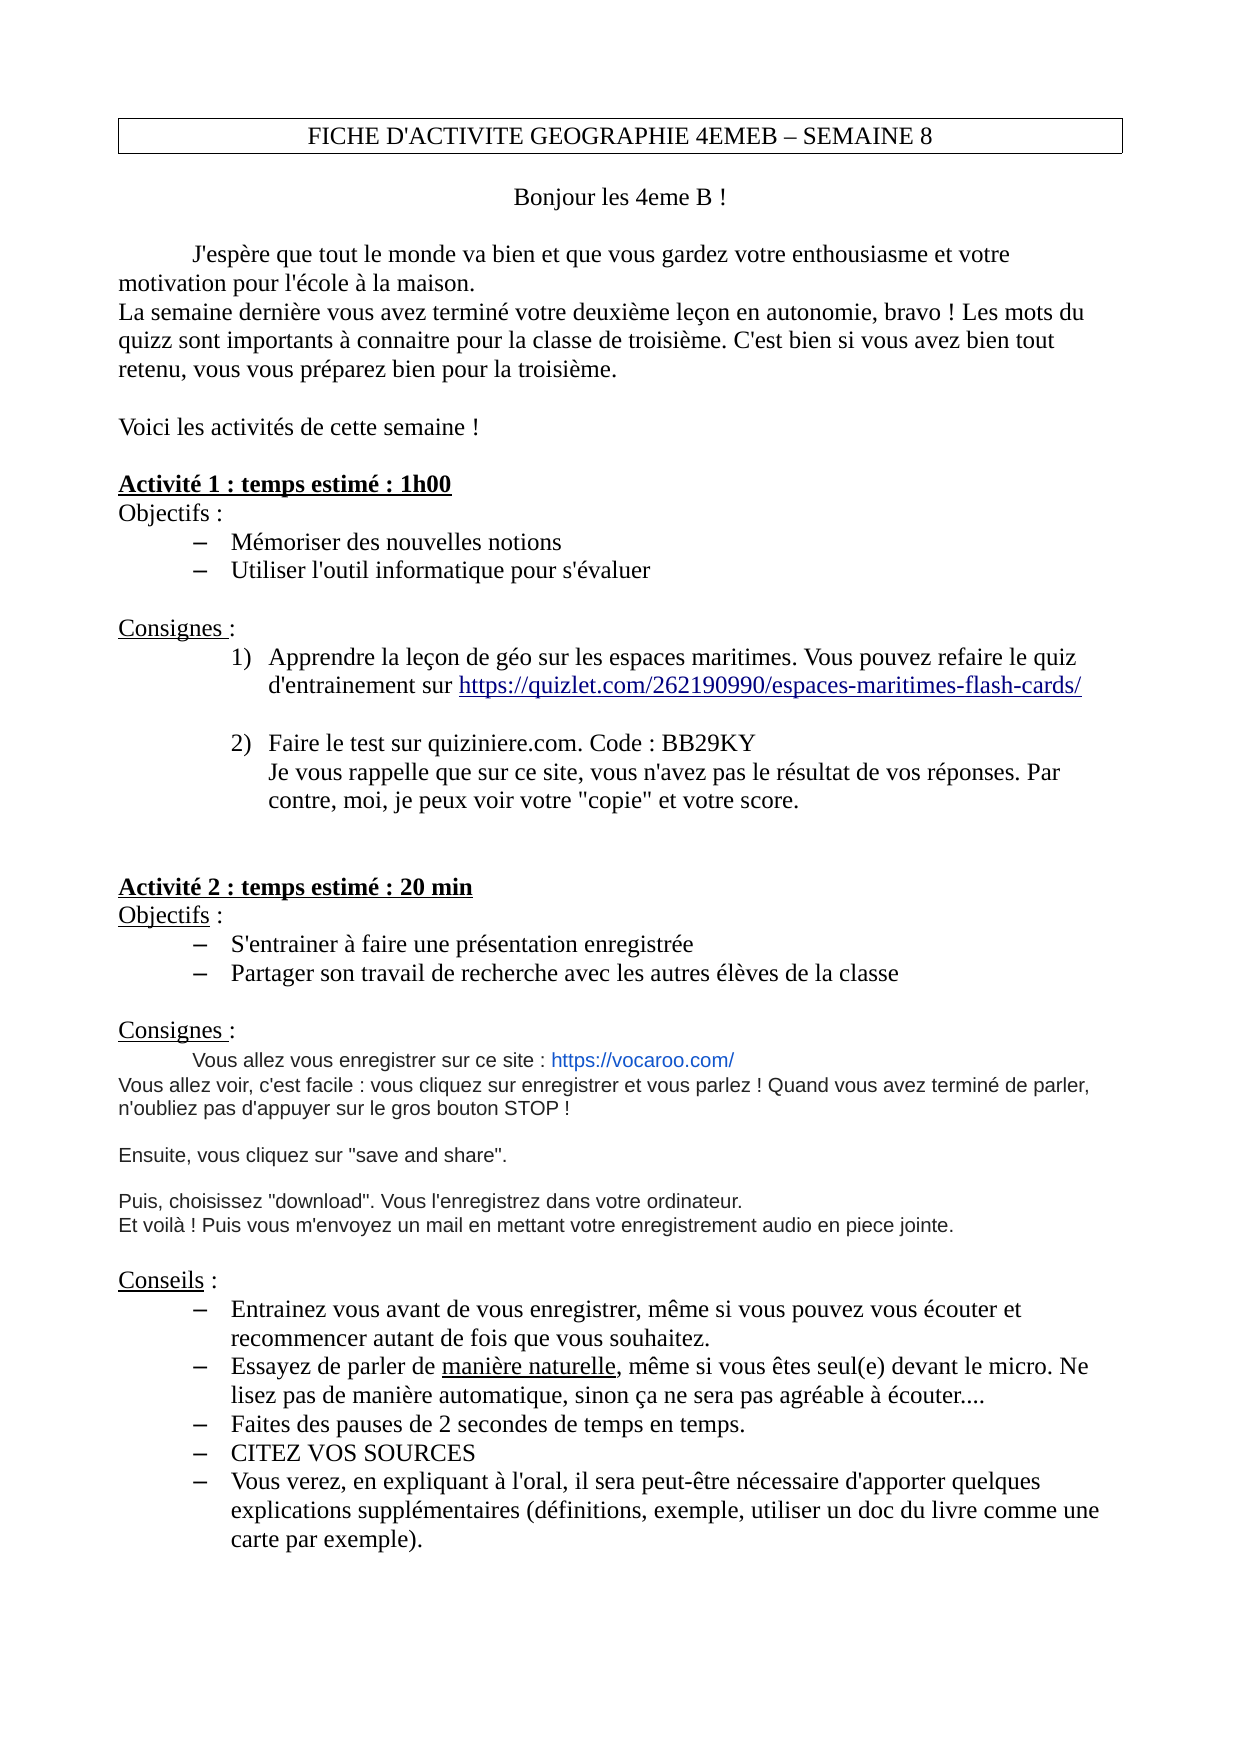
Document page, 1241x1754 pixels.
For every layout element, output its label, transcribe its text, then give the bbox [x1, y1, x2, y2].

list Partager son travail de recherche avec les autres élèves de la classe [193, 958, 1122, 987]
list Mémoriser des nouvelles notions [193, 527, 1122, 556]
text Vous allez voir, c'est facile : vous cliquez sur enregistrer et vous parlez ! Quand vous avez terminé de parler, n'oubliez pas d'appuyer sur le gros bouton STOP ! [118, 1073, 1122, 1120]
list Entrainez vous avant de vous enregistrer, même si vous pouvez vous écouter et recommencer autant de fois que vous souhaitez. [193, 1294, 1122, 1351]
text Puis, choisissez "download". Vous l'enregistrez dans votre ordinateur. [118, 1190, 1122, 1213]
text Consignes : [118, 613, 1122, 642]
text Ensuite, vous cliquez sur "save and share". [118, 1143, 1122, 1166]
list Faire le test sur quiziniere.com. Code : BB29KY [231, 728, 1122, 757]
list Utiliser l'outil informatique pour s'évaluer [193, 556, 1122, 584]
text J'espère que tout le monde va bien et que vous gardez votre enthousiasme et votre motivation pour l'école à la maison. [118, 239, 1122, 297]
list S'entrainer à faire une présentation enregistrée [193, 929, 1122, 958]
text Activité 2 : temps estimé : 20 min [118, 872, 1122, 901]
text Objectifs : [118, 901, 1122, 929]
text Bonjour les 4eme B ! [118, 182, 1122, 211]
text Et voilà ! Puis vous m'envoyez un mail en mettant votre enregistrement audio en piece jointe. [118, 1213, 1122, 1236]
list Faites des pauses de 2 secondes de temps en temps. [193, 1409, 1122, 1438]
text Conseils : [118, 1265, 1122, 1294]
list Apprendre la leçon de géo sur les espaces maritimes. Vous pouvez refaire le quiz d'entrainement sur https://quizlet.com/262190990/espaces-maritimes-flash-cards/ [231, 642, 1122, 699]
text La semaine dernière vous avez terminé votre deuxième leçon en autonomie, bravo ! Les mots du quizz sont importants à connaitre pour la classe de troisième. C'est bien si vous avez bien tout retenu, vous vous préparez bien pour la troisième. [118, 297, 1122, 383]
text Voici les activités de cette semaine ! [118, 412, 1122, 441]
text Consignes : [118, 1016, 1122, 1044]
list Je vous rappelle que sur ce site, vous n'avez pas le résultat de vos réponses. Par contre, moi, je peux voir votre "copie" et votre score. [231, 757, 1122, 814]
list Vous verez, en expliquant à l'oral, il sera peut-être nécessaire d'apporter quelques explications supplémentaires (définitions, exemple, utiliser un doc du livre comme une carte par exemple). [193, 1466, 1122, 1553]
list Essayez de parler de manière naturelle, même si vous êtes seul(e) devant le micro. Ne lisez pas de manière automatique, sinon ça ne sera pas agréable à écouter.... [193, 1351, 1122, 1409]
text Vous allez vous enregistrer sur ce site : https://vocaroo.com/ [118, 1044, 1122, 1073]
text Activité 1 : temps estimé : 1h00 [118, 469, 1122, 498]
text Objectifs : [118, 498, 1122, 527]
text FICHE D'ACTIVITE GEOGRAPHIE 4EMEB – SEMAINE 8 [119, 119, 1122, 153]
list CITEZ VOS SOURCES [193, 1438, 1122, 1466]
